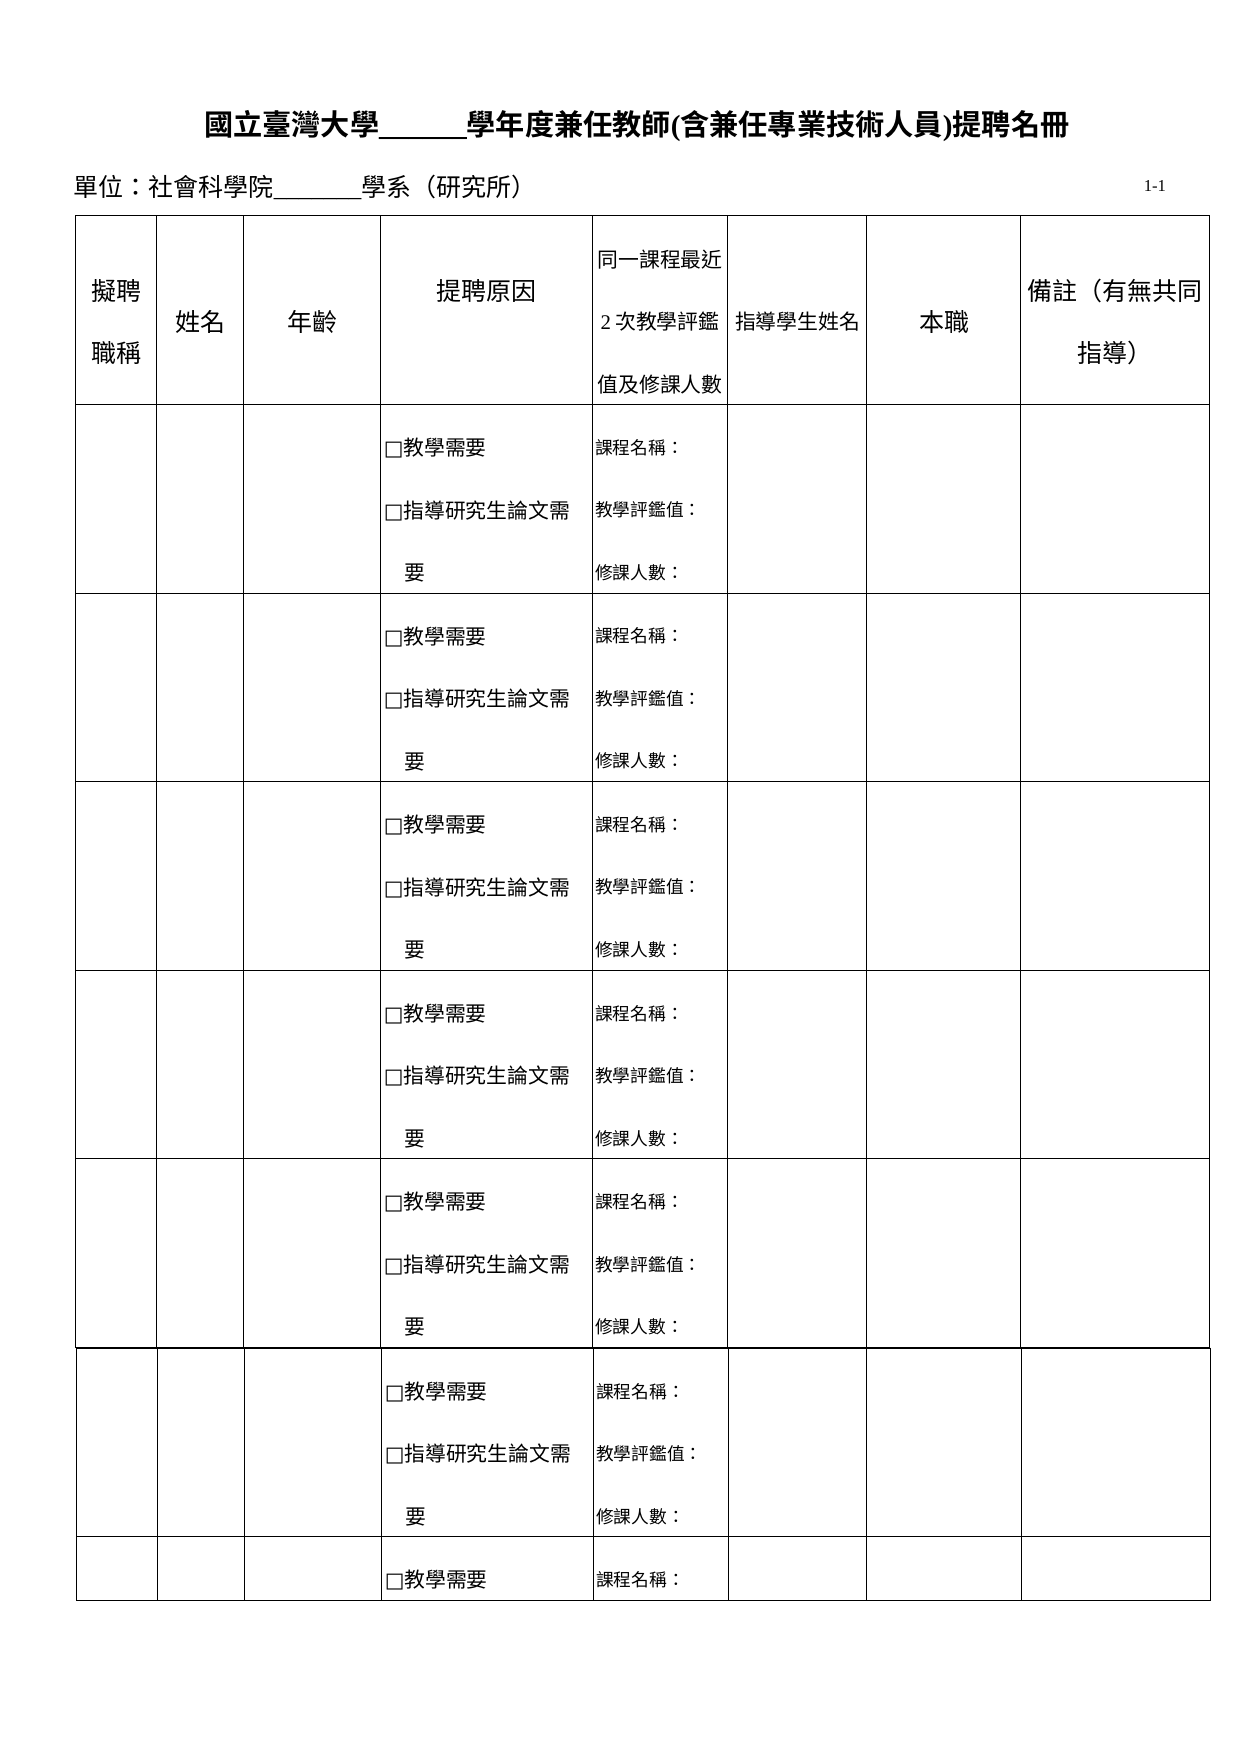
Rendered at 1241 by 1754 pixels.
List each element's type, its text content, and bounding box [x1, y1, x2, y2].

table_cell [157, 1159, 243, 1347]
table_cell □教學需要 [382, 1537, 593, 1600]
table_cell 課程名稱： [594, 1537, 728, 1600]
table_cell [867, 1159, 1020, 1347]
table_header [729, 1349, 866, 1536]
table_cell [244, 971, 380, 1158]
table_cell [244, 782, 380, 969]
table_header 提聘原因 [381, 216, 592, 404]
table_cell 課程名稱： 教學評鑑值： 修課人數： [593, 782, 727, 969]
table_cell [76, 1159, 156, 1347]
table_header [867, 1349, 1021, 1536]
table_cell 課程名稱： 教學評鑑值： 修課人數： [593, 594, 727, 781]
table_header [245, 1349, 381, 1536]
table_cell □教學需要 □指導研究生論文需要 [381, 782, 592, 969]
table_cell [76, 594, 156, 781]
table_cell □教學需要 □指導研究生論文需要 [381, 594, 592, 781]
table_cell [867, 971, 1020, 1158]
table_header 年齡 [244, 216, 380, 404]
table_header [77, 1349, 157, 1536]
table_cell [1021, 782, 1209, 969]
table_cell [158, 1537, 244, 1600]
table_header 課程名稱： 教學評鑑值： 修課人數： [594, 1349, 728, 1536]
table_cell □教學需要 □指導研究生論文需要 [381, 405, 592, 592]
table_cell [728, 782, 866, 969]
table_header [158, 1349, 244, 1536]
table_cell [157, 405, 243, 592]
table_cell □教學需要 □指導研究生論文需要 [381, 1159, 592, 1347]
table_cell [76, 782, 156, 969]
table_cell [1021, 594, 1209, 781]
table_cell [728, 405, 866, 592]
table_cell 課程名稱： 教學評鑑值： 修課人數： [593, 1159, 727, 1347]
table_header 指導學生姓名 [728, 216, 866, 404]
table_header □教學需要 □指導研究生論文需要 [382, 1349, 593, 1536]
table_header 本職 [867, 216, 1020, 404]
table_cell [77, 1537, 157, 1600]
table_cell [244, 594, 380, 781]
table_cell [728, 1159, 866, 1347]
table_header 姓名 [157, 216, 243, 404]
table_cell [157, 971, 243, 1158]
text 國立臺灣大學______學年度兼任教師(含兼任專業技術人員)提聘名冊 [70, 81, 1203, 143]
table_cell [867, 782, 1020, 969]
table_cell [728, 971, 866, 1158]
table_cell [867, 1537, 1021, 1600]
table_cell [76, 405, 156, 592]
table_header 單位：社會科學院_______學系（研究所） [63, 144, 781, 215]
table_cell [244, 1159, 380, 1347]
table_cell [729, 1537, 866, 1600]
table_cell [728, 594, 866, 781]
table_header 備註（有無共同指導） [1021, 216, 1209, 404]
table_header 同一課程最近2次教學評鑑值及修課人數 [593, 216, 727, 404]
table_cell [76, 971, 156, 1158]
table_cell 課程名稱： 教學評鑑值： 修課人數： [593, 971, 727, 1158]
table_cell [1021, 405, 1209, 592]
table_header 擬聘 職稱 [76, 216, 156, 404]
table_cell [1021, 971, 1209, 1158]
table_header [1022, 1349, 1210, 1536]
table_cell 課程名稱： 教學評鑑值： 修課人數： [593, 405, 727, 592]
table_cell [157, 594, 243, 781]
table_cell [244, 405, 380, 592]
table_cell [1021, 1159, 1209, 1347]
table_cell [1022, 1537, 1210, 1600]
table_cell □教學需要 □指導研究生論文需要 [381, 971, 592, 1158]
table_header 1-1 [781, 144, 1177, 215]
table_cell [867, 594, 1020, 781]
table_cell [157, 782, 243, 969]
table_cell [245, 1537, 381, 1600]
table_cell [867, 405, 1020, 592]
